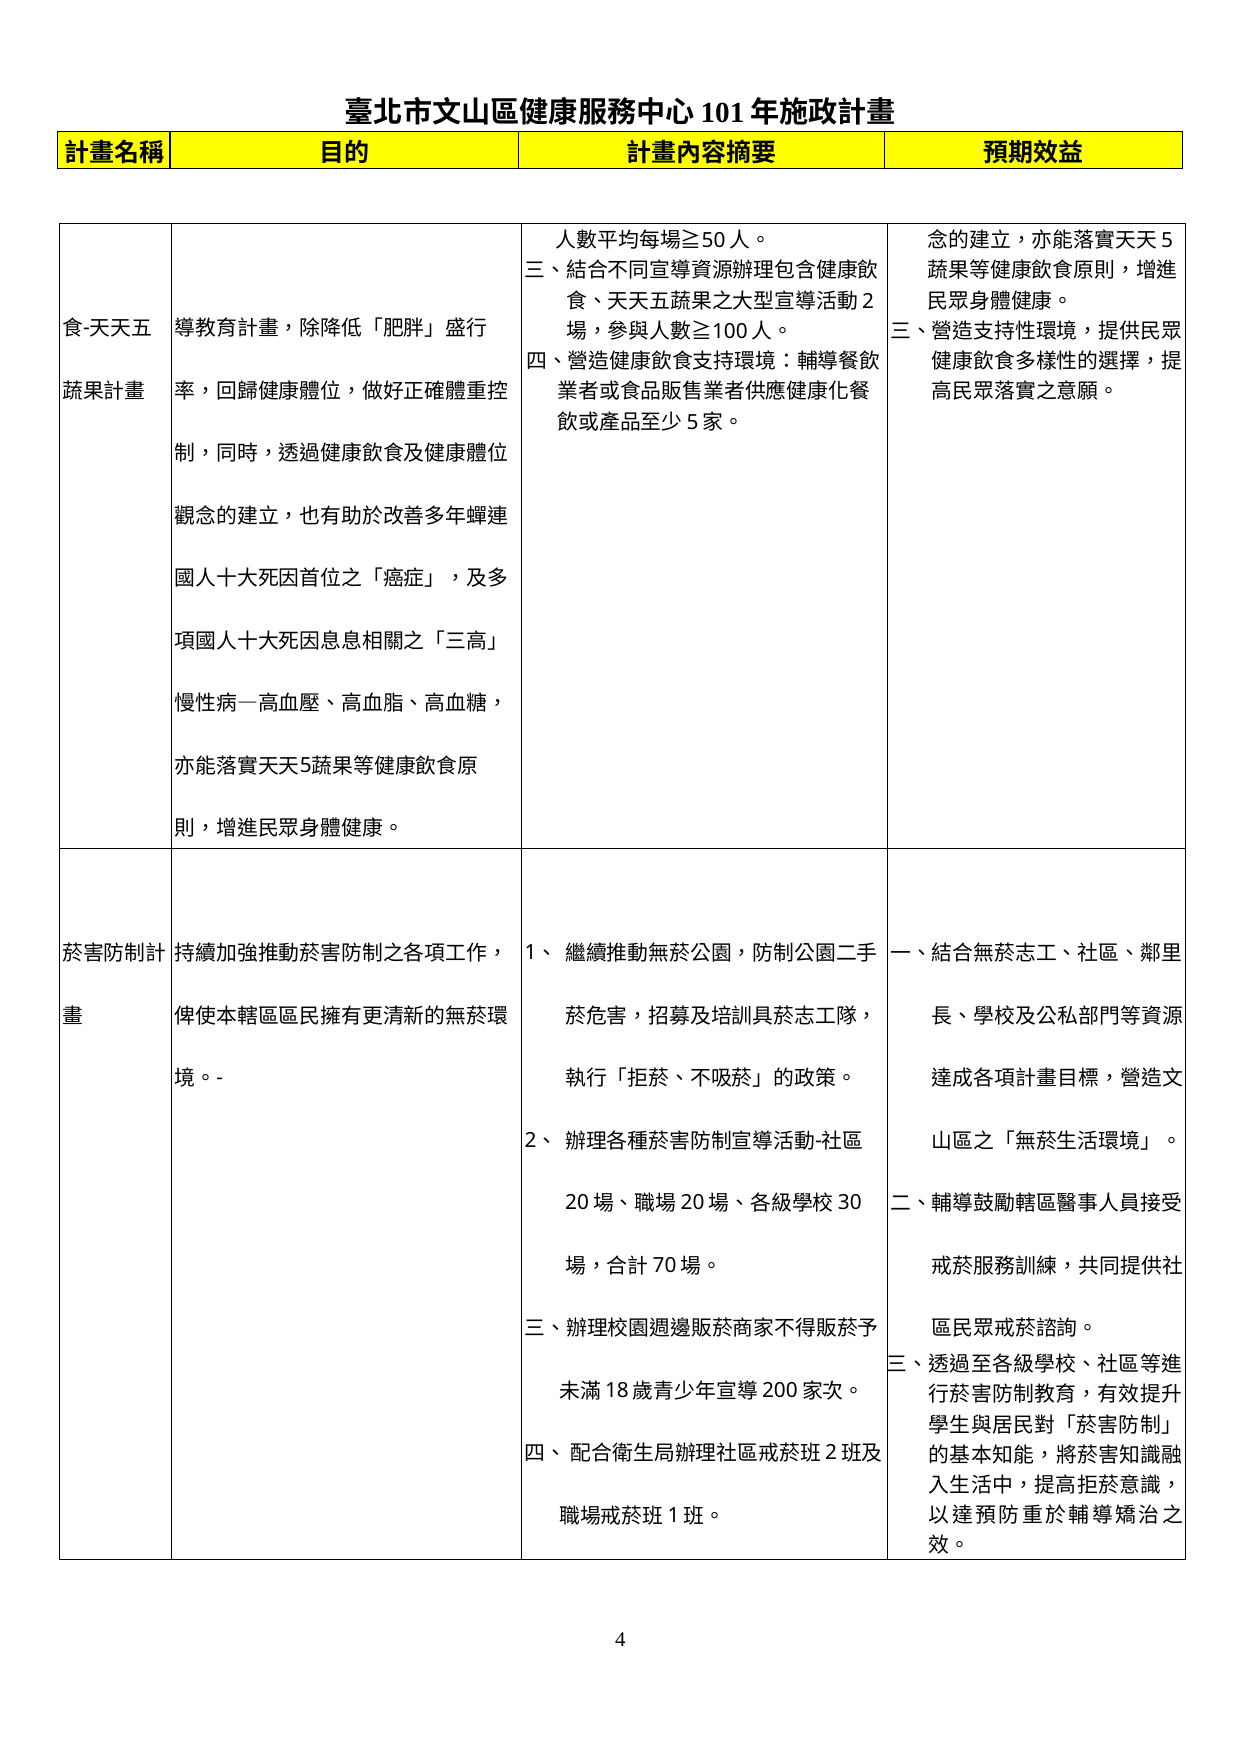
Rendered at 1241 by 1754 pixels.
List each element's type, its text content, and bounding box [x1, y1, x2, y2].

table_cell 導教育計畫，除降低「肥胖」盛行率，回歸健康體位，做好正確體重控制，同時，透過健康飲食及健康體位觀念的建立，也有助於改善多年蟬連國人十大死因首位之「癌症」，及多項國人十大死因息息相關之「三高」慢性病—高血壓、高血脂、高血糖，亦能落實天天5蔬果等健康飲食原則，增進民眾身體健康。 [172, 224, 521, 847]
table_cell 念的建立，亦能落實天天5蔬果等健康飲食原則，增進民眾身體健康。 三、營造支持性環境，提供民眾健康飲食多樣性的選擇，提高民眾落實之意願。 [888, 224, 1185, 847]
table_cell 人數平均每場≧50人。 三、結合不同宣導資源辦理包含健康飲食、天天五蔬果之大型宣導活動2場，參與人數≧100人。 四、營造健康飲食支持環境：輔導餐飲業者或食品販售業者供應健康化餐飲或產品至少5家。 [522, 224, 887, 847]
table_cell 食-天天五蔬果計畫 [60, 224, 171, 847]
table_cell 一、結合無菸志工、社區、鄰里長、學校及公私部門等資源達成各項計畫目標，營造文山區之「無菸生活環境」。 二、輔導鼓勵轄區醫事人員接受戒菸服務訓練，共同提供社區民眾戒菸諮詢。 三、透過至各級學校、社區等進行菸害防制教育，有效提升學生與居民對「菸害防制」的基本知能，將菸害知識融入生活中，提高拒菸意識，以達預防重於輔導矯治之效。 [888, 849, 1185, 1559]
table_cell 繼續推動無菸公園，防制公園二手菸危害，招募及培訓具菸志工隊，執行「拒菸、不吸菸」的政策。 辦理各種菸害防制宣導活動-社區20場、職場20場、各級學校30場，合計70場。 三、辦理校園週邊販菸商家不得販菸予未滿18歲青少年宣導200家次。 四、 配合衛生局辦理社區戒菸班2班及職場戒菸班1班。 [522, 849, 887, 1559]
table_cell 持續加強推動菸害防制之各項工作，俾使本轄區區民擁有更清新的無菸環境。- [172, 849, 521, 1559]
table_cell 菸害防制計畫 [60, 849, 171, 1559]
